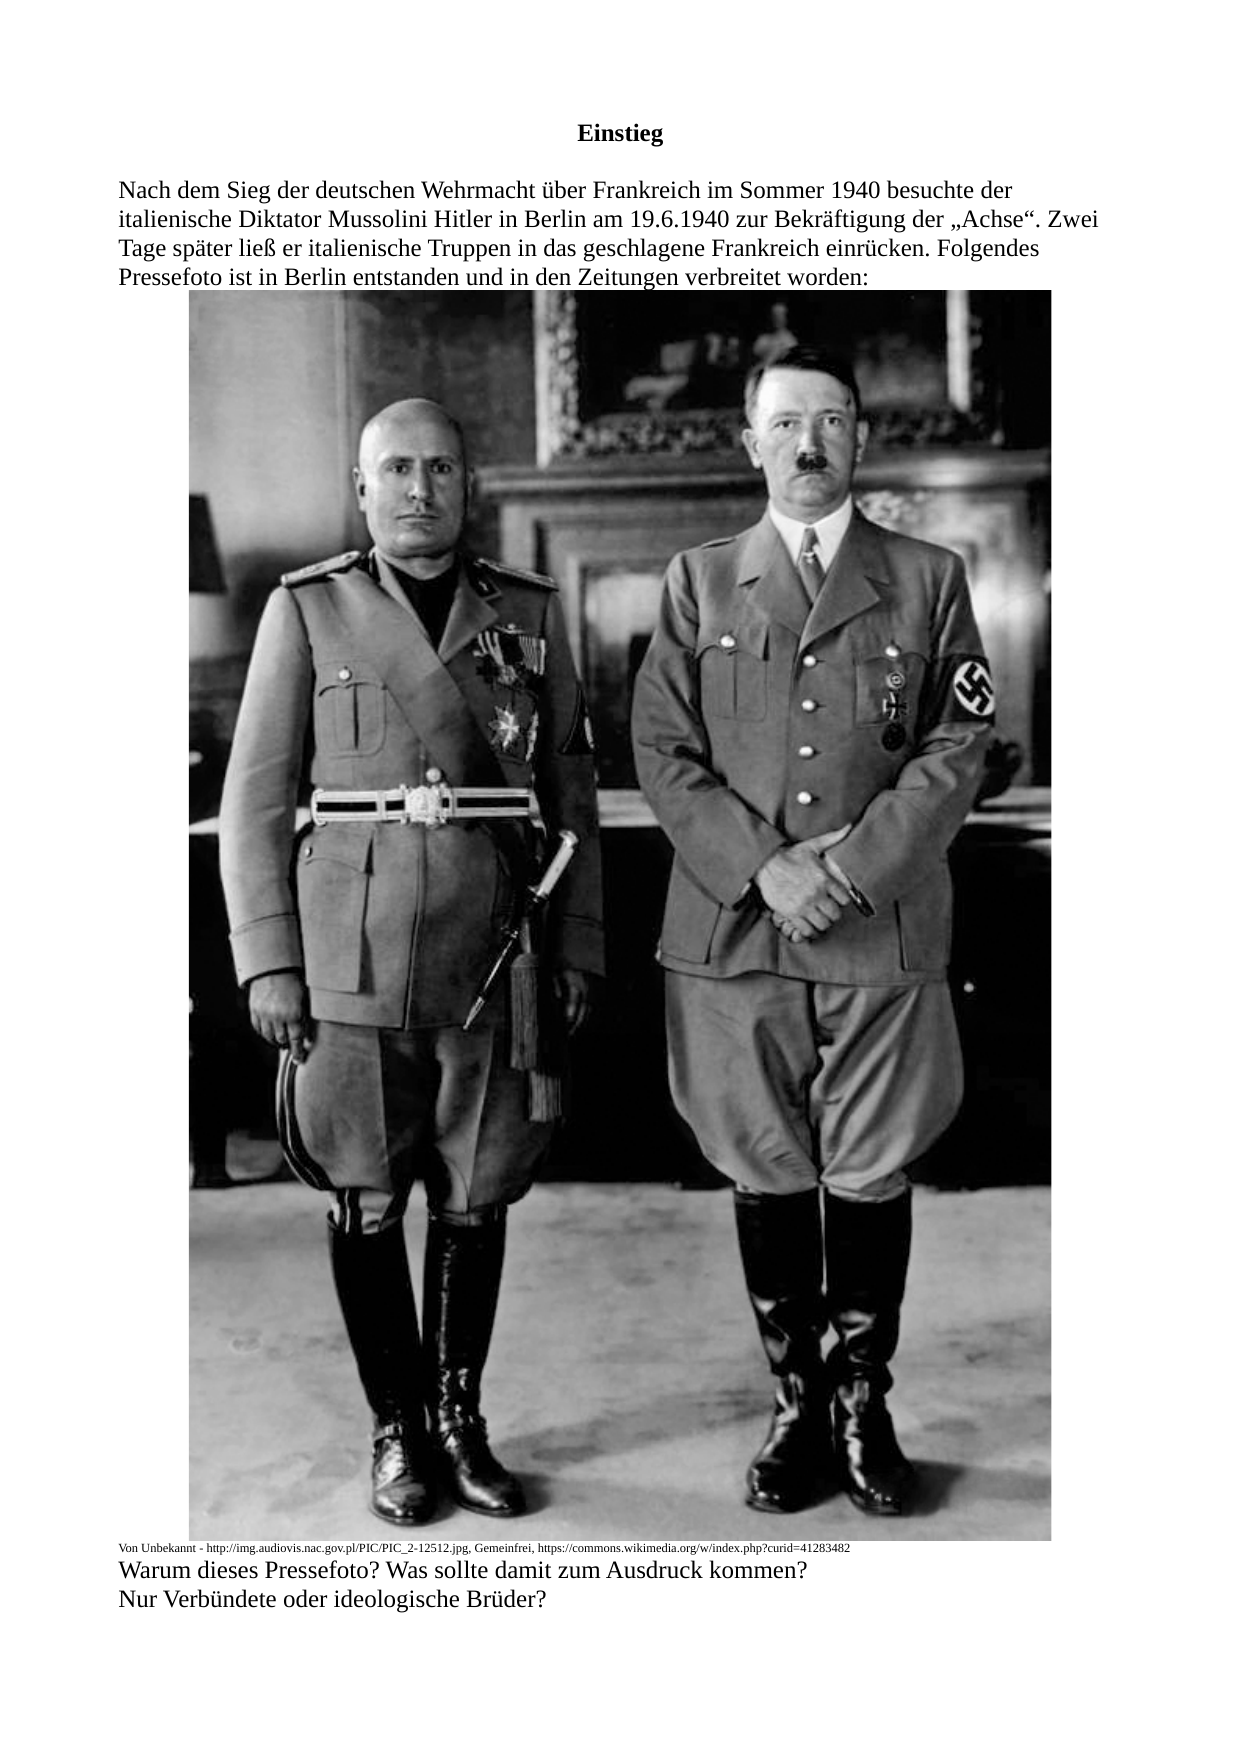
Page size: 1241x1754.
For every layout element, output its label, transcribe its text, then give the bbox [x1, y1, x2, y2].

text Nur Verbündete oder ideologische Brüder? [118, 1584, 1122, 1612]
text Nach dem Sieg der deutschen Wehrmacht über Frankreich im Sommer 1940 besuchte der italienische Diktator Mussolini Hitler in Berlin am 19.6.1940 zur Bekräftigung der „Achse“. Zwei Tage später ließ er italienische Truppen in das geschlagene Frankreich einrücken. Folgendes Pressefoto ist in Berlin entstanden und in den Zeitungen verbreitet worden: [118, 176, 1122, 291]
text Warum dieses Pressefoto? Was sollte damit zum Ausdruck kommen? [118, 1555, 1122, 1584]
picture [188, 290, 1052, 1541]
text Einstieg [118, 118, 1122, 147]
text Von Unbekannt - http://img.audiovis.nac.gov.pl/PIC/PIC_2-12512.jpg, Gemeinfrei, https://commons.wikimedia.org/w/index.php?curid=41283482 [118, 291, 1122, 1555]
